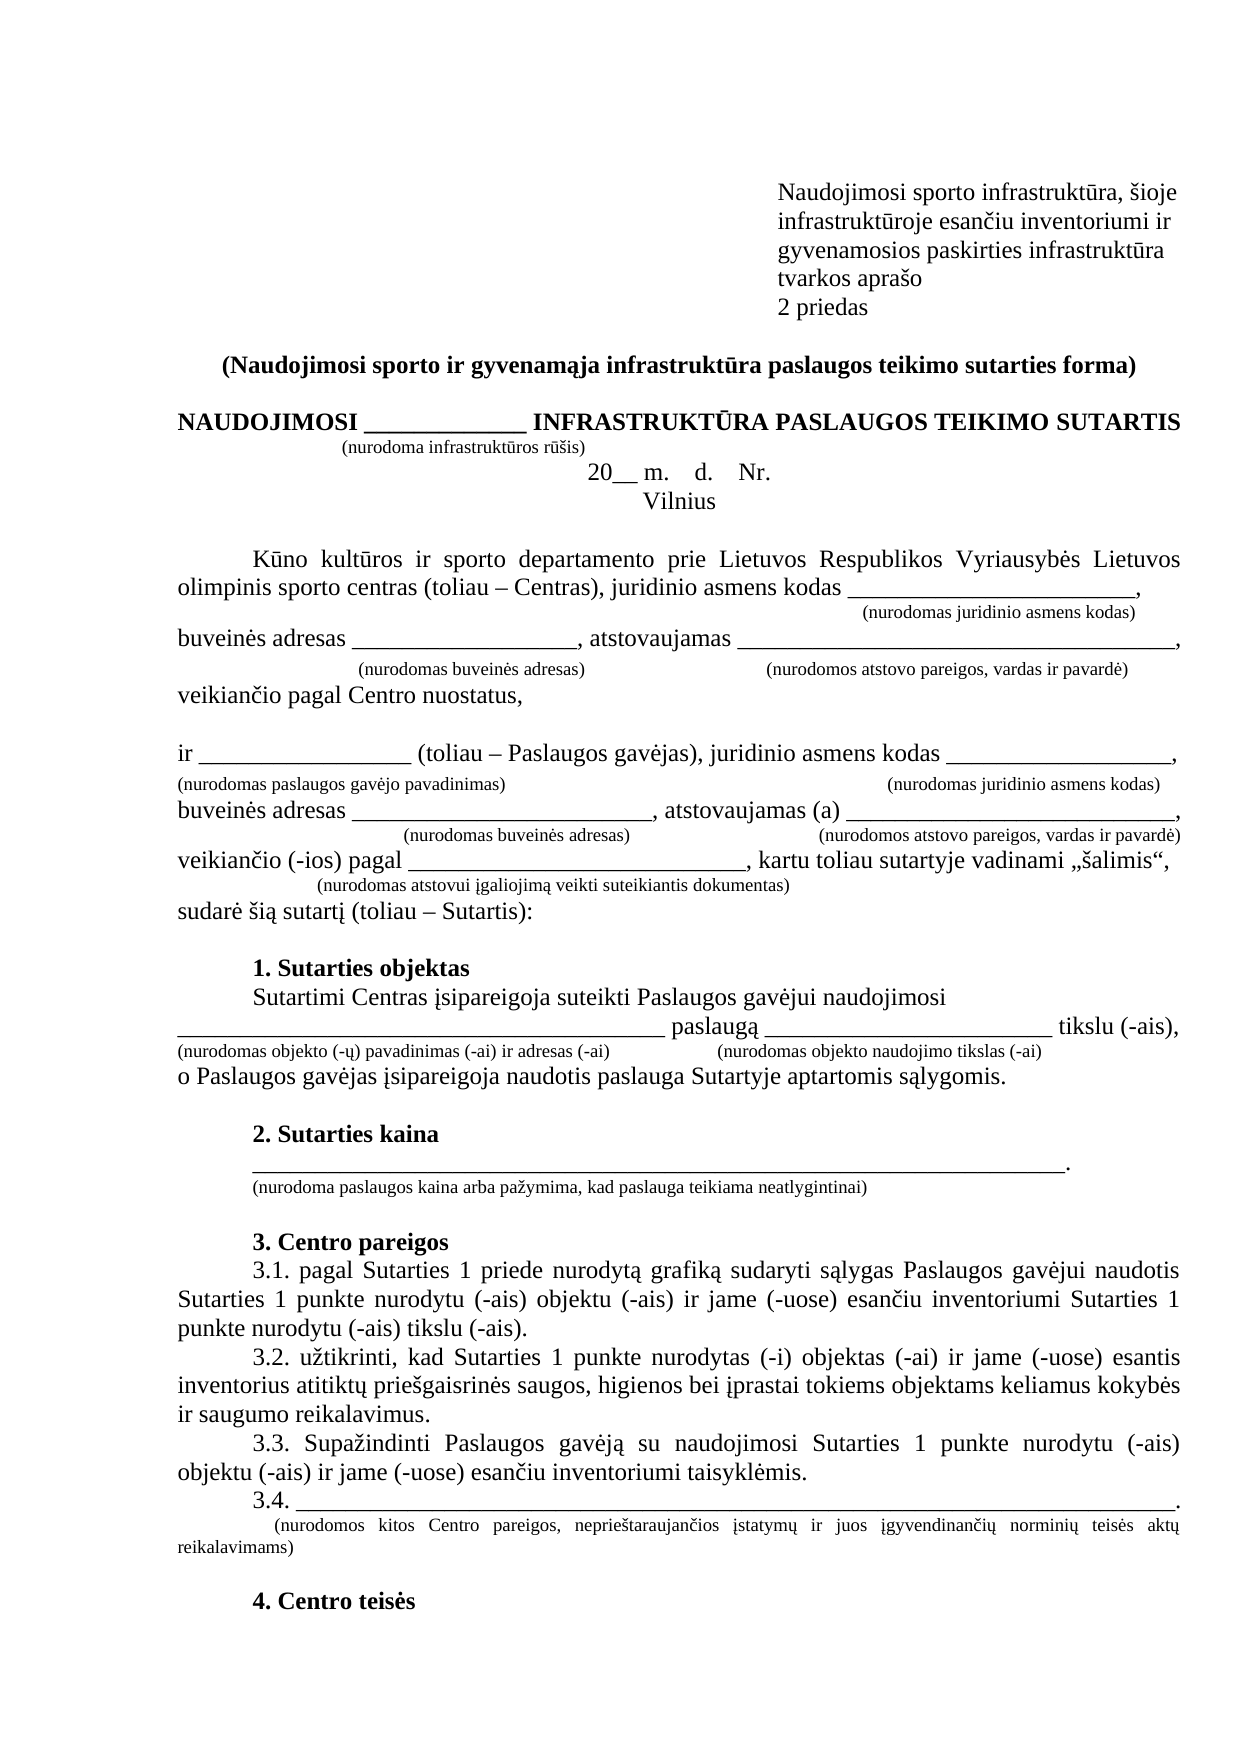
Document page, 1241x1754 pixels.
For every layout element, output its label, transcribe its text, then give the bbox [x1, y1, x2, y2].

text Naudojimosi sporto infrastruktūra, šioje [777, 177, 1181, 206]
text infrastruktūroje esančiu inventoriumi ir [777, 206, 1181, 235]
text (nurodoma infrastruktūros rūšis) [177, 436, 1181, 457]
text 1. Sutarties objektas [177, 953, 1181, 982]
text (nurodomas buveinės adresas) (nurodomos atstovo pareigos, vardas ir pavardė) [177, 824, 1181, 846]
text buveinės adresas __________________, atstovaujamas , [177, 623, 1181, 652]
text 2. Sutarties kaina [177, 1119, 1181, 1147]
text 3. Centro pareigos [177, 1227, 1181, 1255]
text 3.4. . [177, 1485, 1181, 1514]
text 2 priedas [777, 292, 1181, 321]
text (nurodomas objekto (-ų) pavadinimas (-ai) ir adresas (-ai) (nurodomas objekto naudojimo tikslas (-ai) [177, 1040, 1181, 1061]
text (nurodomas buveinės adresas) (nurodomos atstovo pareigos, vardas ir pavardė) [177, 652, 1181, 680]
text tvarkos aprašo [777, 263, 1181, 292]
text gyvenamosios paskirties infrastruktūra [777, 235, 1181, 263]
text Kūno kultūros ir sporto departamento prie Lietuvos Respublikos Vyriausybės Lietuvos olimpinis sporto centras (toliau – Centras), juridinio asmens kodas _______________________, [177, 544, 1181, 601]
text _________________________________________________________________. [177, 1147, 1181, 1176]
text ir _________________ (toliau – Paslaugos gavėjas), juridinio asmens kodas __________________, [177, 738, 1181, 767]
text 20__ m. d. Nr. [177, 457, 1181, 486]
text (nurodomas juridinio asmens kodas) [177, 601, 1181, 623]
text 3.2. užtikrinti, kad Sutarties 1 punkte nurodytas (-i) objektas (-ai) ir jame (-uose) esantis inventorius atitiktų priešgaisrinės saugos, higienos bei įprastai tokiems objektams keliamus kokybės ir saugumo reikalavimus. [177, 1342, 1181, 1428]
text _______________________________________ paslaugą _______________________ tikslu (-ais), [177, 1011, 1181, 1040]
text (nurodomas paslaugos gavėjo pavadinimas) (nurodomas juridinio asmens kodas) [177, 767, 1181, 795]
text 4. Centro teisės [177, 1586, 1181, 1615]
text veikiančio (-ios) pagal ___________________________, kartu toliau sutartyje vadinami „šalimis“, [177, 846, 1181, 874]
text o Paslaugos gavėjas įsipareigoja naudotis paslauga Sutartyje aptartomis sąlygomis. [177, 1061, 1181, 1090]
text buveinės adresas ________________________, atstovaujamas (a) , [177, 795, 1181, 824]
text 3.3. Supažindinti Paslaugos gavėją su naudojimosi Sutarties 1 punkte nurodytu (-ais) objektu (-ais) ir jame (-uose) esančiu inventoriumi taisyklėmis. [177, 1428, 1181, 1485]
text (nurodomas atstovui įgaliojimą veikti suteikiantis dokumentas) [177, 874, 1181, 896]
text 3.1. pagal Sutarties 1 priede nurodytą grafiką sudaryti sąlygas Paslaugos gavėjui naudotis Sutarties 1 punkte nurodytu (-ais) objektu (-ais) ir jame (-uose) esančiu inventoriumi Sutarties 1 punkte nurodytu (-ais) tikslu (-ais). [177, 1255, 1181, 1342]
text (nurodomos kitos Centro pareigos, neprieštaraujančios įstatymų ir juos įgyvendinančių norminių teisės aktų reikalavimams) [177, 1514, 1181, 1557]
text veikiančio pagal Centro nuostatus, [177, 680, 1181, 709]
text sudarė šią sutartį (toliau – Sutartis): [177, 896, 1181, 925]
text (Naudojimosi sporto ir gyvenamąja infrastruktūra paslaugos teikimo sutarties forma) [177, 350, 1181, 378]
text Sutartimi Centras įsipareigoja suteikti Paslaugos gavėjui naudojimosi [177, 982, 1181, 1011]
text Vilnius [177, 486, 1181, 515]
text Naudojimosi _____________ infrastruktūra paslaugos teikimo SUTARTIS [177, 407, 1181, 436]
text (nurodoma paslaugos kaina arba pažymima, kad paslauga teikiama neatlygintinai) [177, 1176, 1181, 1198]
